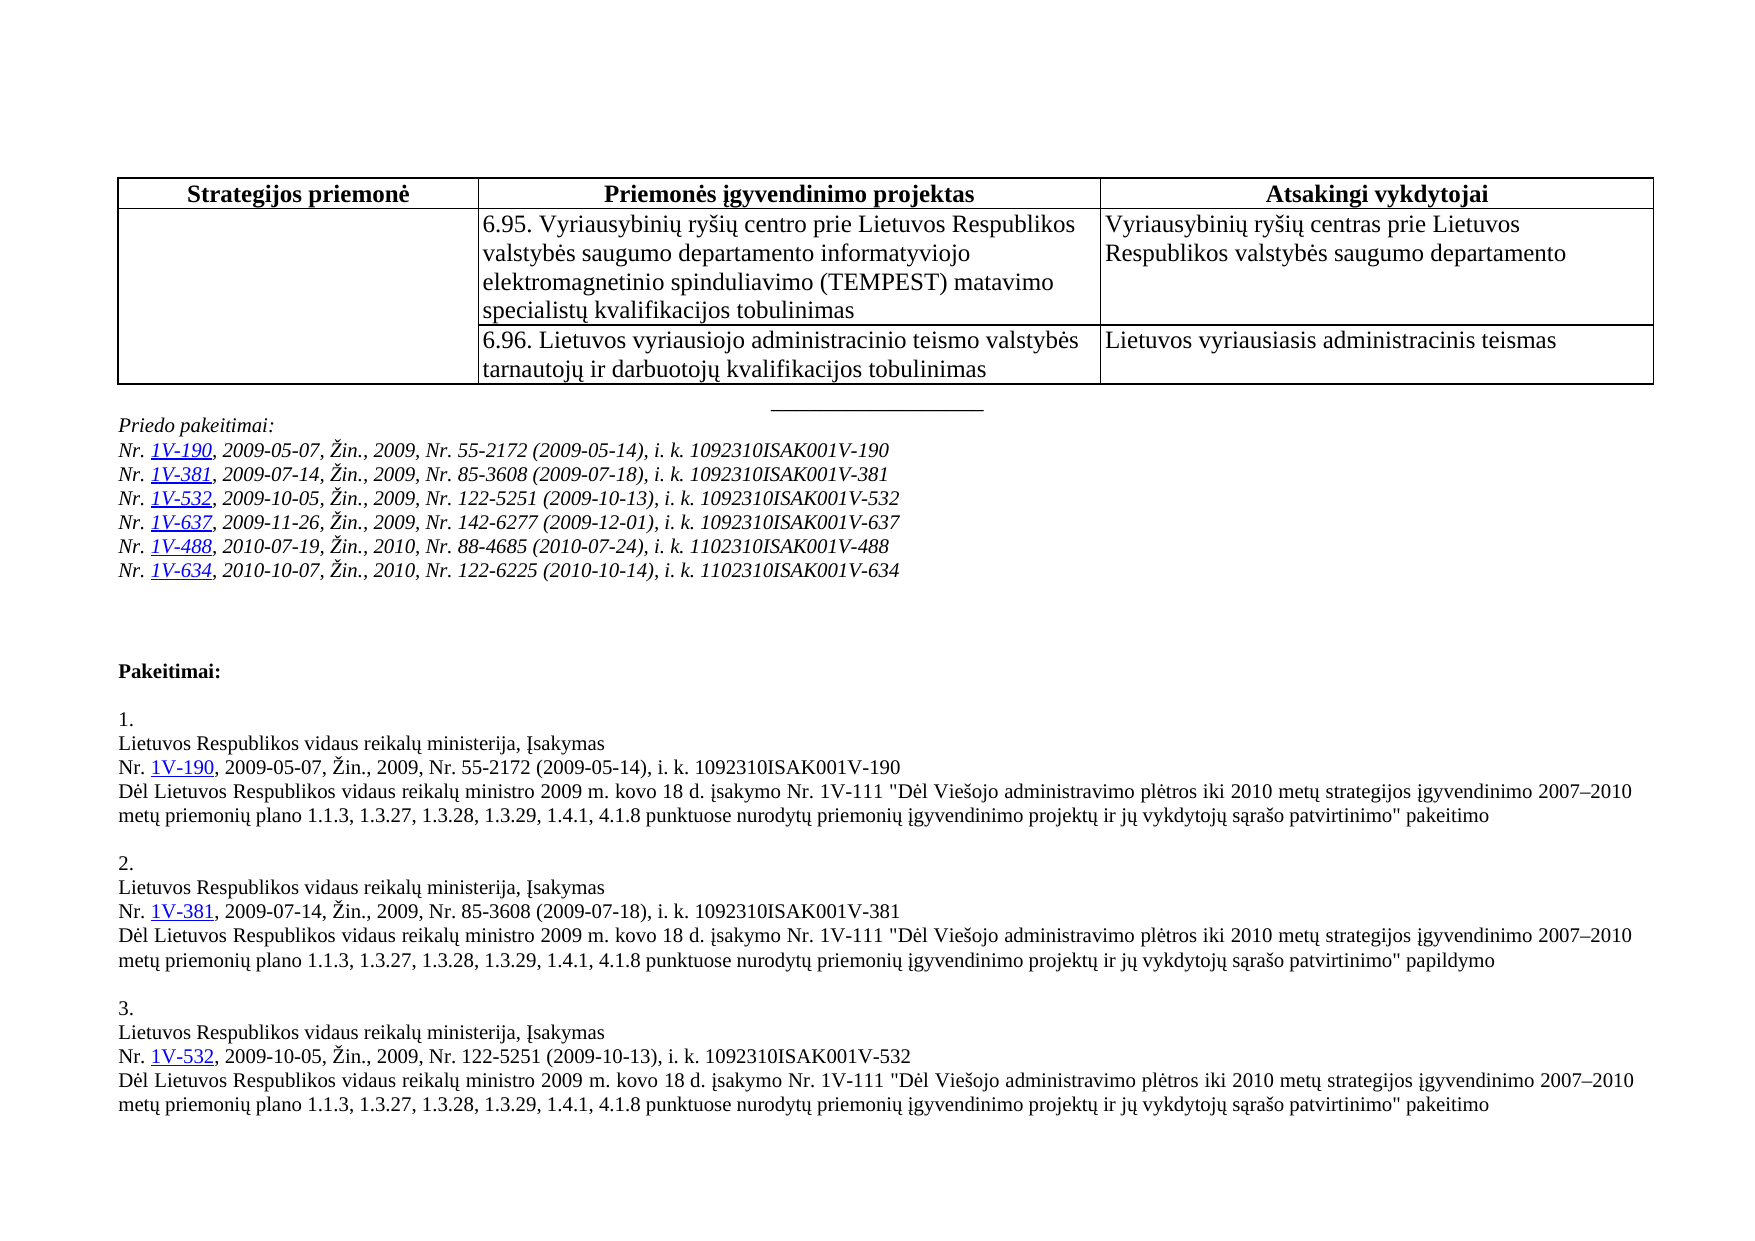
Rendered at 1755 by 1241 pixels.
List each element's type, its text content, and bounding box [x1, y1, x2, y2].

text Nr. 1V-637, 2009-11-26, Žin., 2009, Nr. 142-6277 (2009-12-01), i. k. 1092310ISAK001V-637 [118, 510, 1636, 534]
table_header Priemonės įgyvendinimo projektas [479, 179, 1100, 207]
table_header Atsakingi vykdytojai [1101, 179, 1653, 207]
text Lietuvos Respublikos vidaus reikalų ministerija, Įsakymas [118, 1020, 1636, 1044]
table_cell 6.95. Vyriausybinių ryšių centro prie Lietuvos Respublikos valstybės saugumo departamento informatyviojo elektromagnetinio spinduliavimo (TEMPEST) matavimo specialistų kvalifikacijos tobulinimas [479, 209, 1100, 324]
table_cell Vyriausybinių ryšių centras prie Lietuvos Respublikos valstybės saugumo departamento [1101, 209, 1653, 324]
text 1. [118, 707, 1636, 731]
text 3. [118, 996, 1636, 1020]
text Nr. 1V-532, 2009-10-05, Žin., 2009, Nr. 122-5251 (2009-10-13), i. k. 1092310ISAK001V-532 [118, 1044, 1636, 1068]
text Pakeitimai: [118, 659, 1636, 683]
text Lietuvos Respublikos vidaus reikalų ministerija, Įsakymas [118, 875, 1636, 899]
text Dėl Lietuvos Respublikos vidaus reikalų ministro 2009 m. kovo 18 d. įsakymo Nr. 1V-111 "Dėl Viešojo administravimo plėtros iki 2010 metų strategijos įgyvendinimo 2007–2010 metų priemonių plano 1.1.3, 1.3.27, 1.3.28, 1.3.29, 1.4.1, 4.1.8 punktuose nurodytų priemonių įgyvendinimo projektų ir jų vykdytojų sąrašo patvirtinimo" papildymo [118, 923, 1636, 972]
text Nr. 1V-532, 2009-10-05, Žin., 2009, Nr. 122-5251 (2009-10-13), i. k. 1092310ISAK001V-532 [118, 486, 1636, 510]
text Nr. 1V-190, 2009-05-07, Žin., 2009, Nr. 55-2172 (2009-05-14), i. k. 1092310ISAK001V-190 [118, 755, 1636, 779]
table_header Strategijos priemonė [119, 179, 478, 207]
text Nr. 1V-488, 2010-07-19, Žin., 2010, Nr. 88-4685 (2010-07-24), i. k. 1102310ISAK001V-488 [118, 534, 1636, 558]
text Dėl Lietuvos Respublikos vidaus reikalų ministro 2009 m. kovo 18 d. įsakymo Nr. 1V-111 "Dėl Viešojo administravimo plėtros iki 2010 metų strategijos įgyvendinimo 2007–2010 metų priemonių plano 1.1.3, 1.3.27, 1.3.28, 1.3.29, 1.4.1, 4.1.8 punktuose nurodytų priemonių įgyvendinimo projektų ir jų vykdytojų sąrašo patvirtinimo" pakeitimo [118, 1068, 1636, 1116]
text 2. [118, 851, 1636, 875]
text Nr. 1V-634, 2010-10-07, Žin., 2010, Nr. 122-6225 (2010-10-14), i. k. 1102310ISAK001V-634 [118, 558, 1636, 582]
text _________________ [118, 385, 1636, 413]
table_cell 6.96. Lietuvos vyriausiojo administracinio teismo valstybės tarnautojų ir darbuotojų kvalifikacijos tobulinimas [479, 326, 1100, 383]
text Nr. 1V-381, 2009-07-14, Žin., 2009, Nr. 85-3608 (2009-07-18), i. k. 1092310ISAK001V-381 [118, 899, 1636, 923]
table_cell Lietuvos vyriausiasis administracinis teismas [1101, 326, 1653, 383]
text Nr. 1V-381, 2009-07-14, Žin., 2009, Nr. 85-3608 (2009-07-18), i. k. 1092310ISAK001V-381 [118, 462, 1636, 486]
text Lietuvos Respublikos vidaus reikalų ministerija, Įsakymas [118, 731, 1636, 755]
text Nr. 1V-190, 2009-05-07, Žin., 2009, Nr. 55-2172 (2009-05-14), i. k. 1092310ISAK001V-190 [118, 437, 1636, 462]
text Priedo pakeitimai: [118, 413, 1636, 437]
text Dėl Lietuvos Respublikos vidaus reikalų ministro 2009 m. kovo 18 d. įsakymo Nr. 1V-111 "Dėl Viešojo administravimo plėtros iki 2010 metų strategijos įgyvendinimo 2007–2010 metų priemonių plano 1.1.3, 1.3.27, 1.3.28, 1.3.29, 1.4.1, 4.1.8 punktuose nurodytų priemonių įgyvendinimo projektų ir jų vykdytojų sąrašo patvirtinimo" pakeitimo [118, 779, 1636, 827]
table_cell [119, 209, 478, 383]
